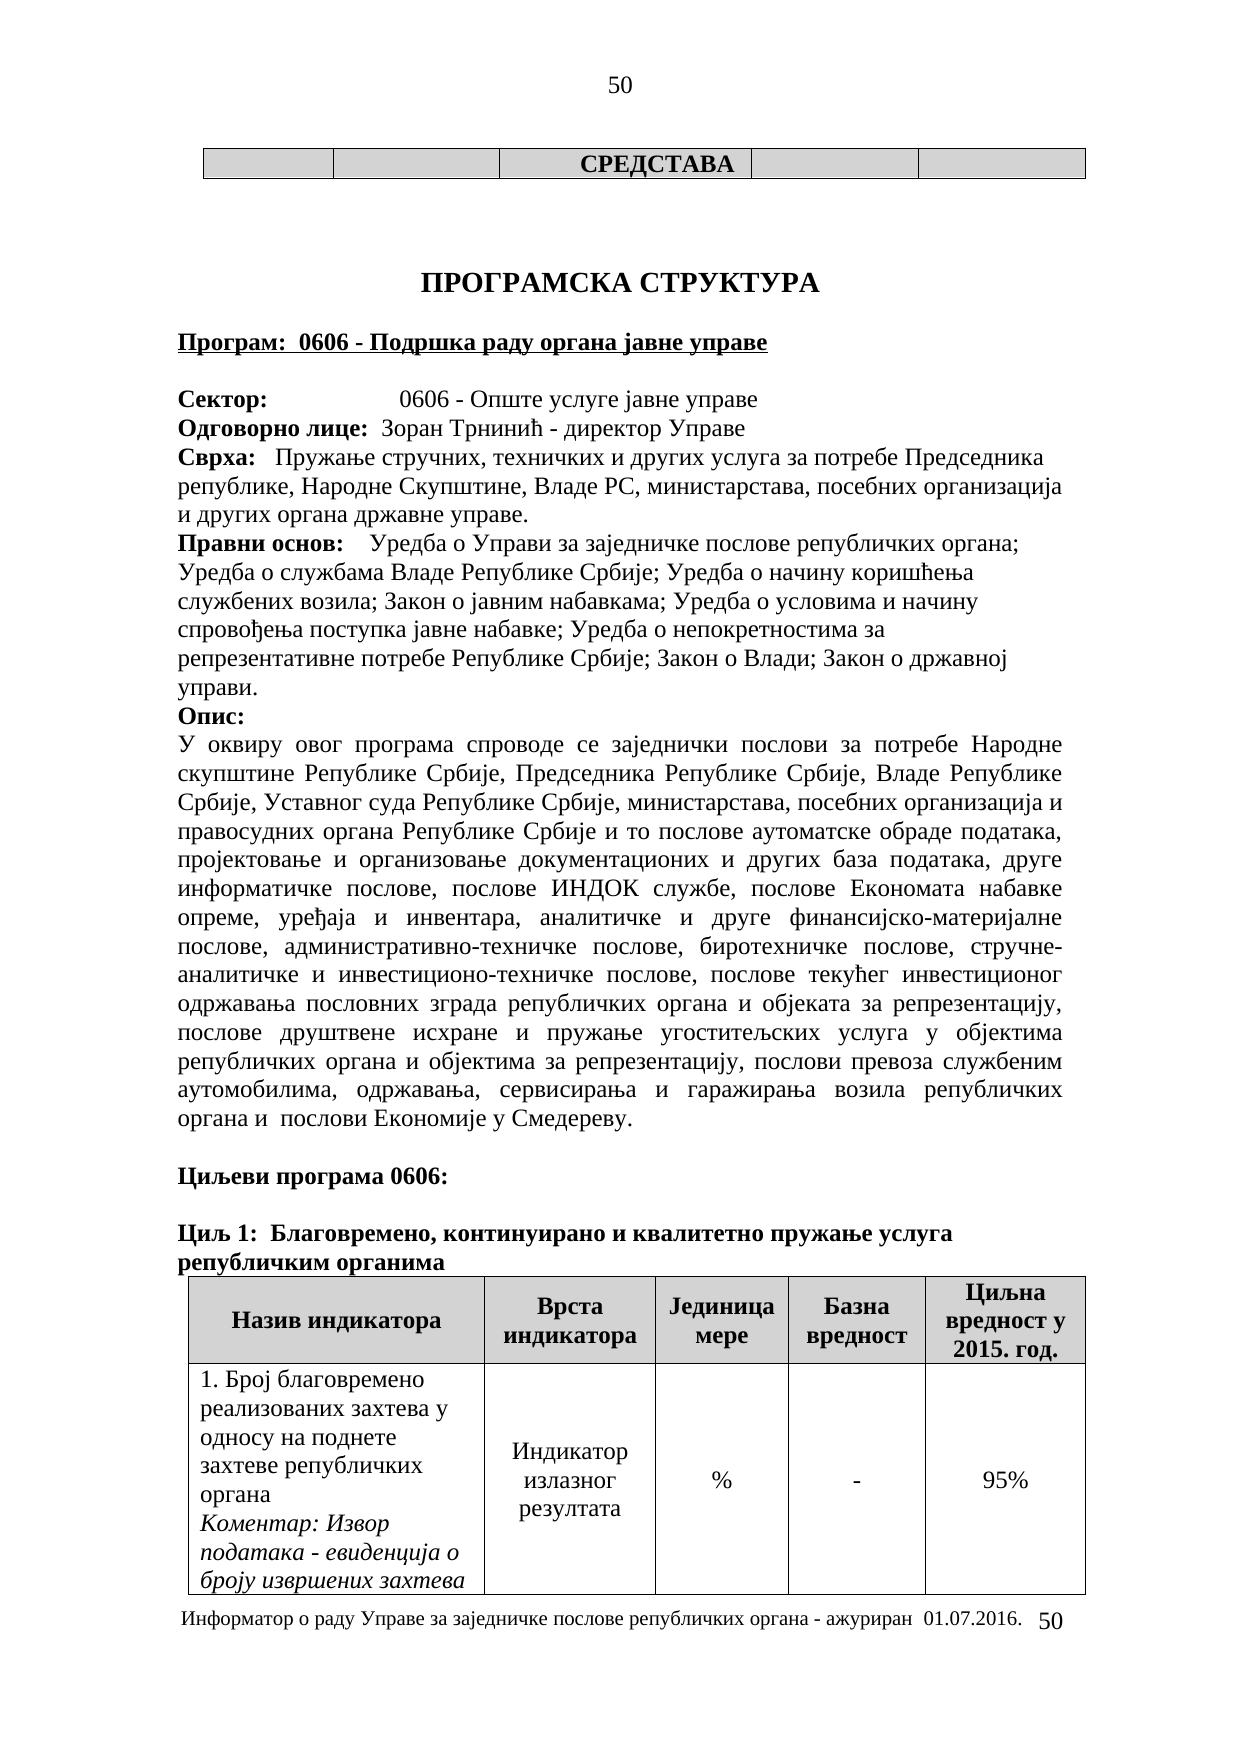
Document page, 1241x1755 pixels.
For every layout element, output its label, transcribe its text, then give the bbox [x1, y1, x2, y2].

table_header Врста индикатора [485, 1277, 655, 1363]
table_cell [752, 149, 918, 177]
text Сектор: 0606 - Опште услуге јавне управе Одговорно лице: Зоран Трнинић - директор Управе Сврха: Пружање стручних, техничких и других услуга за потребе Председника републике, Народне Скупштине, Владе РС, министарстава, посебних организација и других органа државне управе. Правни основ: Уредба о Управи за заједничке послове републичких органа; Уредба о службама Владе Републике Србије; Уредба о начину коришћења службених возила; Закон о јавним набавкама; Уредба о условима и начину спровођења поступка јавне набавке; Уредба о непокретностима за репрезентативне потребе Републике Србије; Закон о Влади; Закон о државној управи. Опис: [177, 356, 1063, 729]
table_cell СРЕДСТАВА [500, 149, 751, 177]
table_cell % [656, 1364, 788, 1594]
table_header Јединица мере [656, 1277, 788, 1363]
table_header Назив индикатора [189, 1277, 484, 1363]
table_cell Индикатор излазног резултата [485, 1364, 655, 1594]
table_cell 95% [926, 1364, 1085, 1594]
table_header Циљна вредност у 2015. год. [926, 1277, 1085, 1363]
table_cell - [789, 1364, 925, 1594]
table_cell 1. Број благовремено реализованих захтева у односу на поднете захтеве републичких органа Kоментар: Извор података - евиденција о броју извршених захтева [189, 1364, 484, 1594]
text Циљ 1: Благовремено, континуирано и квалитетно пружање услуга републичким органима [177, 1189, 1063, 1276]
text Циљеви програма 0606: [177, 1132, 1063, 1189]
table_cell [334, 149, 499, 177]
table_cell [919, 149, 1085, 177]
table_header Базна вредност [789, 1277, 925, 1363]
text ПРОГРАМСКА СТРУКТУРА [177, 265, 1063, 298]
text Програм: 0606 - Подршка раду органа јавне управе [177, 298, 1063, 356]
text У оквиру овог програма спроводе се заједнички послови за потребе Народне скупштине Републике Србије, Председника Републике Србије, Владе Републике Србије, Уставног суда Републике Србије, министарстава, посебних организација и правосудних органа Републике Србије и то послове аутоматске обраде података, пројектовање и организовање документационих и других база података, друге информатичке послове, послове ИНДОК службе, послове Економата набавке опреме, уређаја и инвентара, аналитичке и друге финансијско-материјалне послове, административно-техничке послове, биротехничке послове, стручне-аналитичке и инвестиционо-техничке послове, послове текућег инвестиционог одржавања пословних зграда републичких органа и објеката за репрезентацију, послове друштвене исхране и пружање угоститељских услуга у објектима републичких органа и објектима за репрезентацију, послови превоза службеним аутомобилима, одржавања, сервисирања и гаражирања возила републичких органа и послови Економије у Смедереву. [177, 729, 1063, 1132]
table_cell [204, 149, 333, 177]
